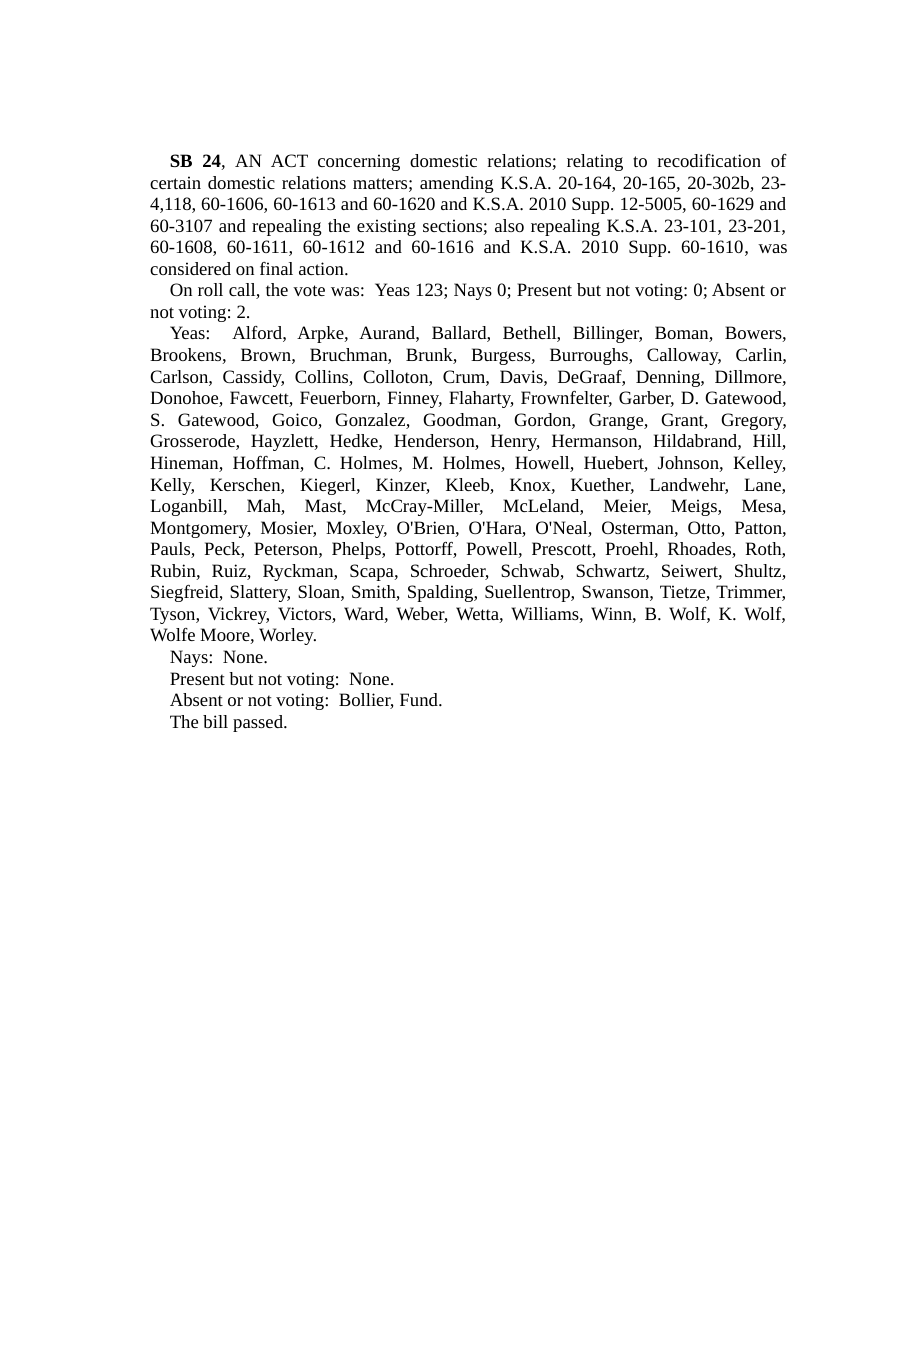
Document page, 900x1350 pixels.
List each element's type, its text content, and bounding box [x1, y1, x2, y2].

text Nays: None. [150, 646, 787, 667]
text The bill passed. [150, 711, 787, 732]
text Absent or not voting: Bollier, Fund. [150, 689, 787, 711]
text On roll call, the vote was: Yeas 123; Nays 0; Present but not voting: 0; Absent or not voting: 2. [150, 279, 787, 322]
text SB 24, AN ACT concerning domestic relations; relating to recodification of certain domestic relations matters; amending K.S.A. 20-164, 20-165, 20-302b, 23-4,118, 60-1606, 60-1613 and 60-1620 and K.S.A. 2010 Supp. 12-5005, 60-1629 and 60-3107 and repealing the existing sections; also repealing K.S.A. 23-101, 23-201, 60-1608, 60-1611, 60-1612 and 60-1616 and K.S.A. 2010 Supp. 60-1610, was considered on final action. [150, 150, 787, 279]
text Yeas: Alford, Arpke, Aurand, Ballard, Bethell, Billinger, Boman, Bowers, Brookens, Brown, Bruchman, Brunk, Burgess, Burroughs, Calloway, Carlin, Carlson, Cassidy, Collins, Colloton, Crum, Davis, DeGraaf, Denning, Dillmore, Donohoe, Fawcett, Feuerborn, Finney, Flaharty, Frownfelter, Garber, D. Gatewood, S. Gatewood, Goico, Gonzalez, Goodman, Gordon, Grange, Grant, Gregory, Grosserode, Hayzlett, Hedke, Henderson, Henry, Hermanson, Hildabrand, Hill, Hineman, Hoffman, C. Holmes, M. Holmes, Howell, Huebert, Johnson, Kelley, Kelly, Kerschen, Kiegerl, Kinzer, Kleeb, Knox, Kuether, Landwehr, Lane, Loganbill, Mah, Mast, McCray-Miller, McLeland, Meier, Meigs, Mesa, Montgomery, Mosier, Moxley, O'Brien, O'Hara, O'Neal, Osterman, Otto, Patton, Pauls, Peck, Peterson, Phelps, Pottorff, Powell, Prescott, Proehl, Rhoades, Roth, Rubin, Ruiz, Ryckman, Scapa, Schroeder, Schwab, Schwartz, Seiwert, Shultz, Siegfreid, Slattery, Sloan, Smith, Spalding, Suellentrop, Swanson, Tietze, Trimmer, Tyson, Vickrey, Victors, Ward, Weber, Wetta, Williams, Winn, B. Wolf, K. Wolf, Wolfe Moore, Worley. [150, 322, 787, 646]
text Present but not voting: None. [150, 667, 787, 689]
